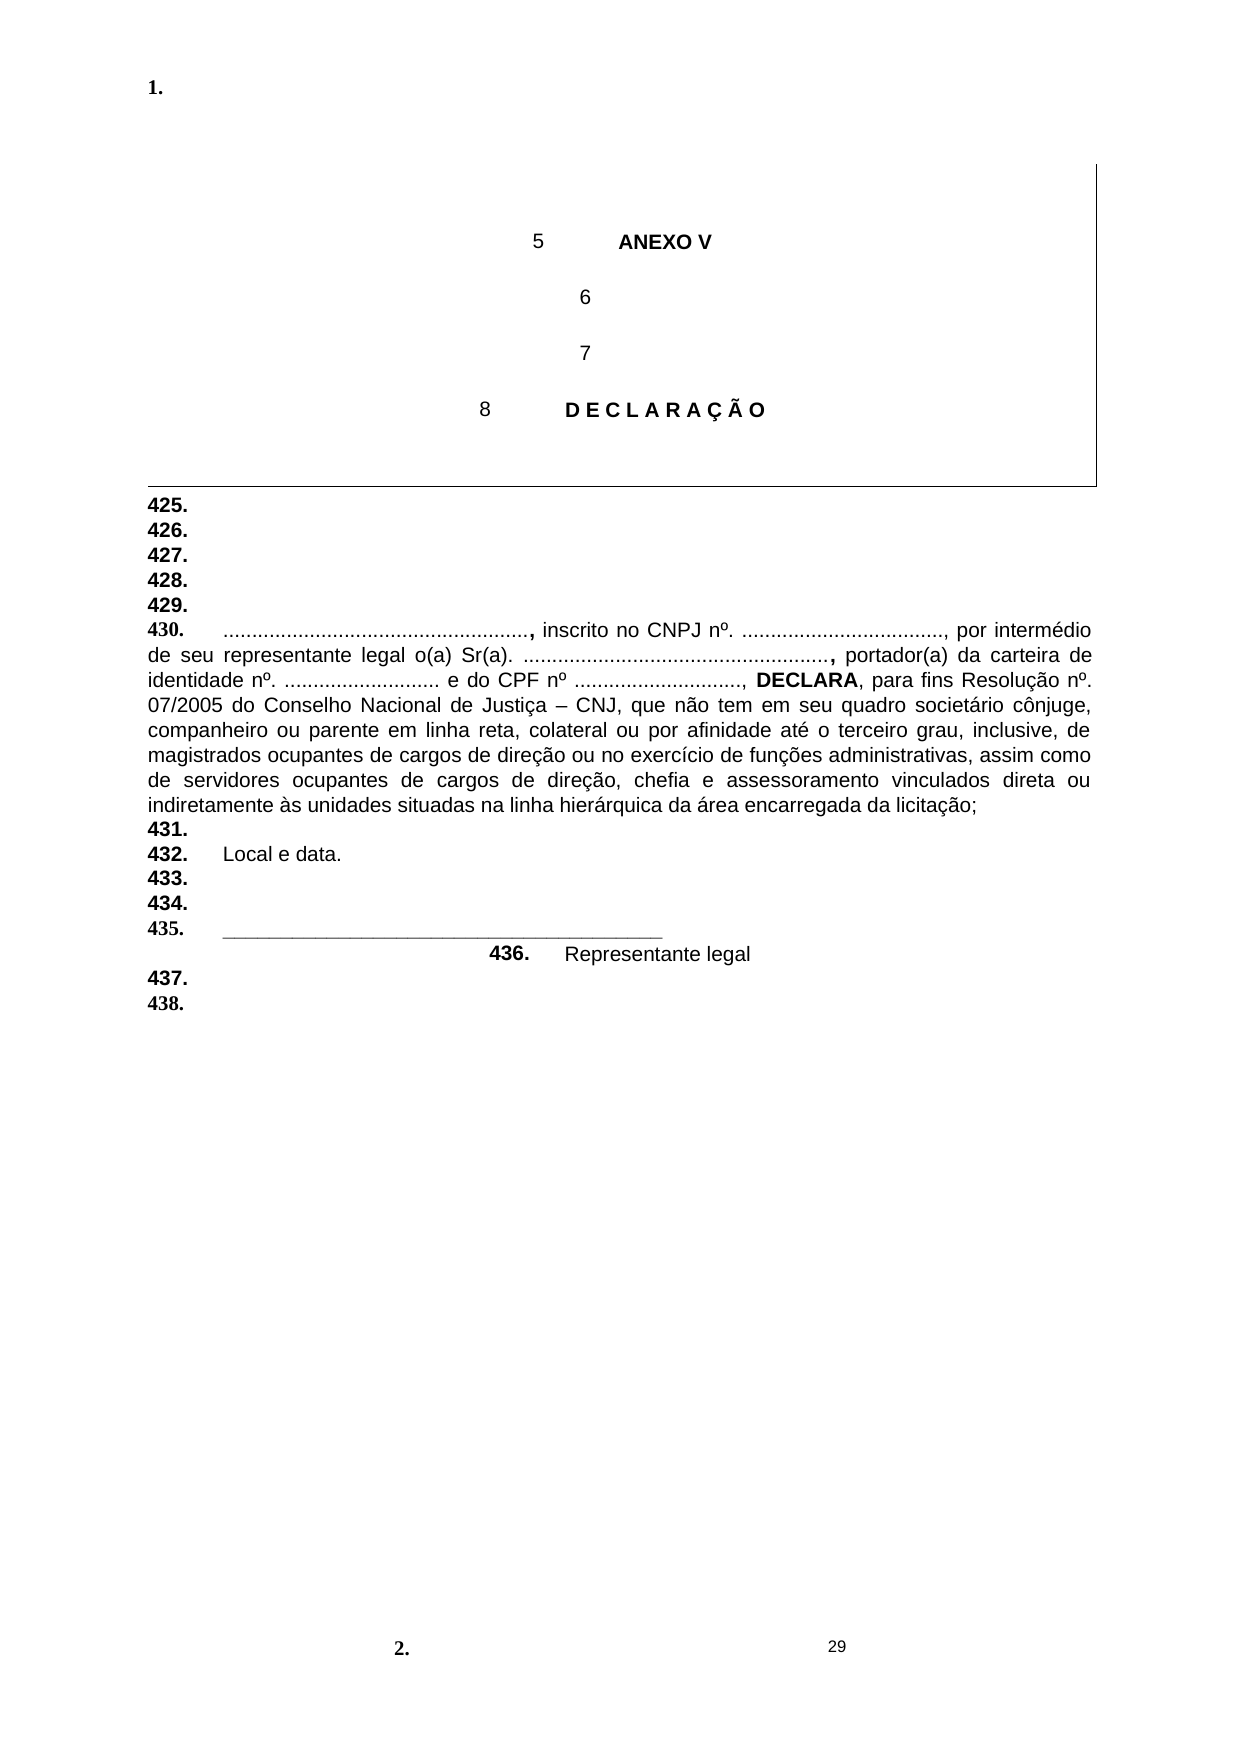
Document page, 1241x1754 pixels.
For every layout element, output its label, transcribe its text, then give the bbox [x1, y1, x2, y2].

list D E C L A R A Ç Ã O [147, 332, 1097, 487]
subtitle Local e data. [147, 841, 1092, 866]
list ANEXO V [147, 164, 1096, 253]
subtitle ______________________________________ [147, 916, 1092, 941]
subtitle ....................................................., inscrito no CNPJ nº. ..................................., por intermédio de seu representante legal o(a) Sr(a). ....................................................., portador(a) da carteira de identidade nº. ........................... e do CPF nº ............................., DECLARA, para fins Resolução nº. 07/2005 do Conselho Nacional de Justiça – CNJ, que não tem em seu quadro societário cônjuge, companheiro ou parente em linha reta, colateral ou por afinidade até o terceiro grau, inclusive, de magistrados ocupantes de cargos de direção ou no exercício de funções administrativas, assim como de servidores ocupantes de cargos de direção, chefia e assessoramento vinculados direta ou indiretamente às unidades situadas na linha hierárquica da área encarregada da licitação; [147, 617, 1092, 816]
subtitle Representante legal [147, 941, 1092, 966]
